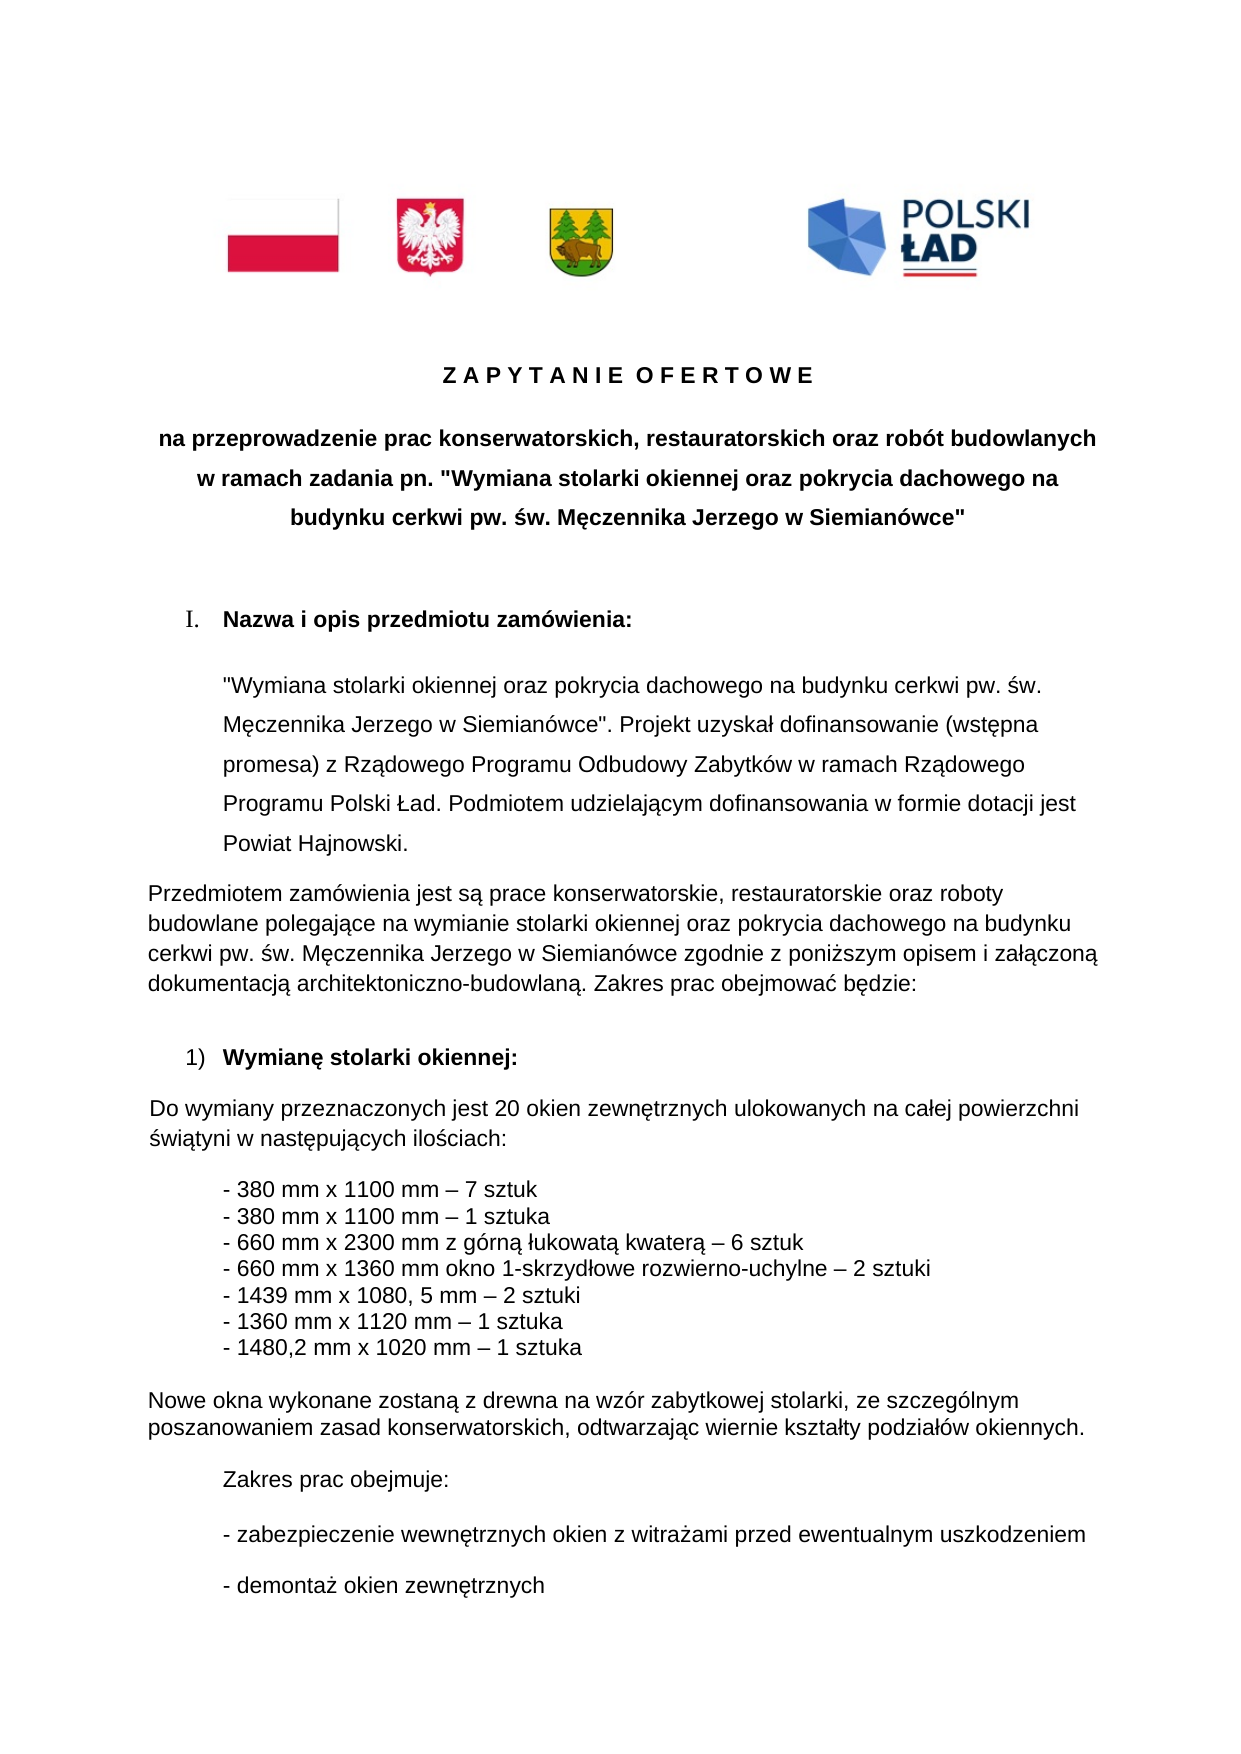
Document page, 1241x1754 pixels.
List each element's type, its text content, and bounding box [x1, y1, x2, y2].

list - demontaż okien zewnętrznych [185, 1572, 1107, 1599]
list Do wymiany przeznaczonych jest 20 okien zewnętrznych ulokowanych na całej powierzchni świątyni w następujących ilościach: [149, 1095, 1107, 1152]
list Zakres prac obejmuje: [185, 1466, 1107, 1492]
list - 1360 mm x 1120 mm – 1 sztuka [185, 1308, 1107, 1334]
list - 660 mm x 2300 mm z górną łukowatą kwaterą – 6 sztuk [185, 1229, 1107, 1255]
list Nazwa i opis przedmiotu zamówienia: [185, 604, 1107, 633]
text Z A P Y T A N I E O F E R T O W E [148, 362, 1107, 388]
list - zabezpieczenie wewnętrznych okien z witrażami przed ewentualnym uszkodzeniem [185, 1521, 1107, 1548]
list - 1439 mm x 1080, 5 mm – 2 sztuki [185, 1282, 1107, 1308]
list - 660 mm x 1360 mm okno 1-skrzydłowe rozwierno-uchylne – 2 sztuki [185, 1255, 1107, 1282]
list - 380 mm x 1100 mm – 7 sztuk [185, 1176, 1107, 1203]
text na przeprowadzenie prac konserwatorskich, restauratorskich oraz robót budowlanych w ramach zadania pn. "Wymiana stolarki okiennej oraz pokrycia dachowego na budynku cerkwi pw. św. Męczennika Jerzego w Siemianówce" [148, 425, 1107, 530]
list "Wymiana stolarki okiennej oraz pokrycia dachowego na budynku cerkwi pw. św. Męczennika Jerzego w Siemianówce". Projekt uzyskał dofinansowanie (wstępna promesa) z Rządowego Programu Odbudowy Zabytków w ramach Rządowego Programu Polski Ład. Podmiotem udzielającym dofinansowania w formie dotacji jest Powiat Hajnowski. [185, 672, 1107, 856]
list - 1480,2 mm x 1020 mm – 1 sztuka [185, 1334, 1107, 1361]
list - 380 mm x 1100 mm – 1 sztuka [185, 1203, 1107, 1229]
list Wymianę stolarki okiennej: [185, 1044, 1107, 1070]
picture [144, 167, 1105, 305]
list Nowe okna wykonane zostaną z drewna na wzór zabytkowej stolarki, ze szczególnym poszanowaniem zasad konserwatorskich, odtwarzając wiernie kształty podziałów okiennych. [148, 1387, 1107, 1440]
text Przedmiotem zamówienia jest są prace konserwatorskie, restauratorskie oraz roboty budowlane polegające na wymianie stolarki okiennej oraz pokrycia dachowego na budynku cerkwi pw. św. Męczennika Jerzego w Siemianówce zgodnie z poniższym opisem i załączoną dokumentacją architektoniczno-budowlaną. Zakres prac obejmować będzie: [148, 879, 1107, 997]
